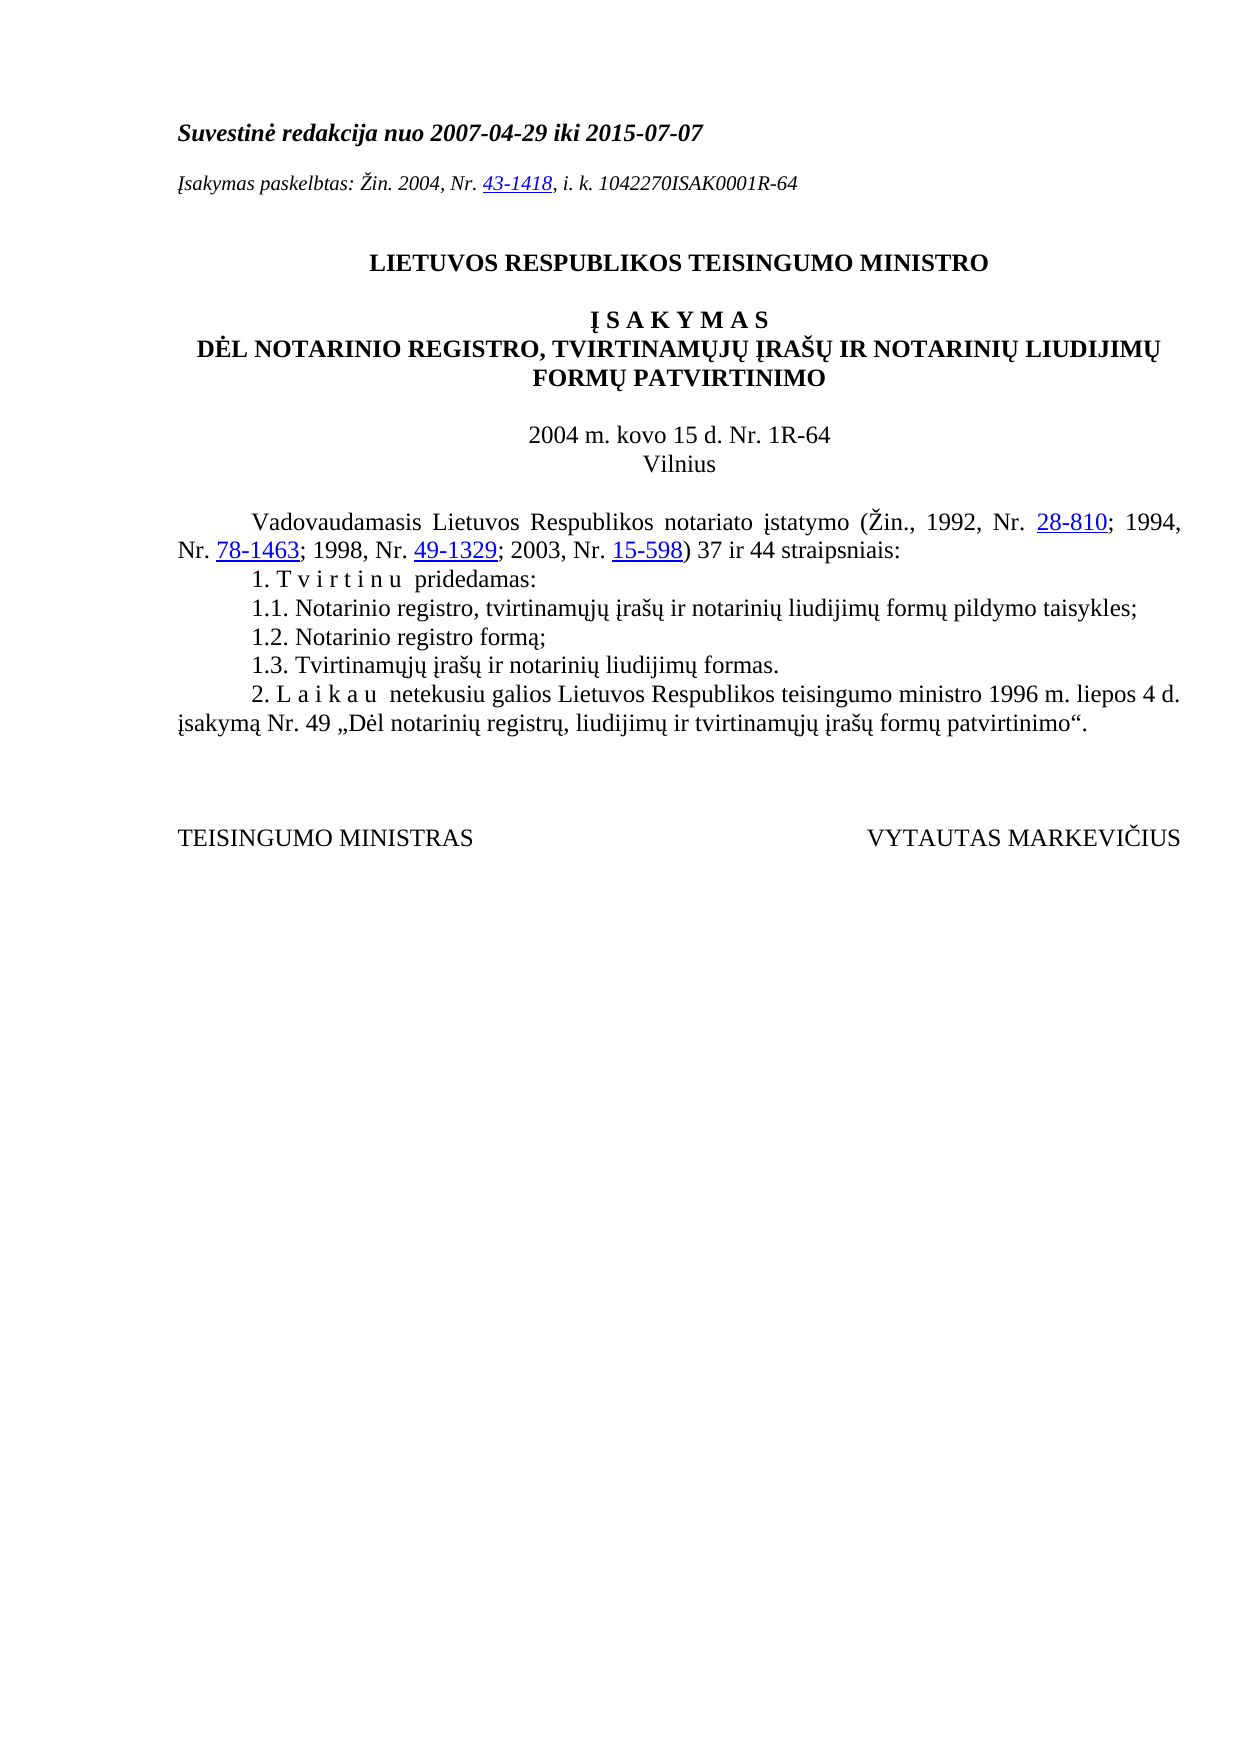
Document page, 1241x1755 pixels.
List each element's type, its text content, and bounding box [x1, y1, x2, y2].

text LIETUVOS RESPUBLIKOS TEISINGUMO MINISTRO [177, 248, 1181, 277]
text Įsakymas paskelbtas: Žin. 2004, Nr. 43-1418, i. k. 1042270ISAK0001R-64 [177, 171, 1181, 195]
text 1.3. Tvirtinamųjų įrašų ir notarinių liudijimų formas. [177, 650, 1181, 679]
text 1.2. Notarinio registro formą; [177, 622, 1181, 650]
text Suvestinė redakcija nuo 2007-04-29 iki 2015-07-07 [177, 118, 1181, 147]
text 1. Tvirtinu pridedamas: [177, 564, 1181, 593]
text Teisingumo ministras Vytautas Markevičius [177, 823, 1181, 852]
text Vilnius [177, 449, 1181, 478]
text Vadovaudamasis Lietuvos Respublikos notariato įstatymo (Žin., 1992, Nr. 28-810; 1994, Nr. 78-1463; 1998, Nr. 49-1329; 2003, Nr. 15-598) 37 ir 44 straipsniais: [177, 507, 1181, 564]
text 2. Laikau netekusiu galios Lietuvos Respublikos teisingumo ministro 1996 m. liepos 4 d. įsakymą Nr. 49 „Dėl notarinių registrų, liudijimų ir tvirtinamųjų įrašų formų patvirtinimo“. [177, 679, 1181, 737]
text 1.1. Notarinio registro, tvirtinamųjų įrašų ir notarinių liudijimų formų pildymo taisykles; [177, 593, 1181, 622]
text DĖL NOTARINIO REGISTRO, TVIRTINAMŲJŲ ĮRAŠŲ IR NOTARINIŲ LIUDIJIMŲ FORMŲ PATVIRTINIMO [177, 334, 1181, 392]
text 2004 m. kovo 15 d. Nr. 1R-64 [177, 420, 1181, 449]
text ĮSAKYMAS [177, 305, 1181, 334]
